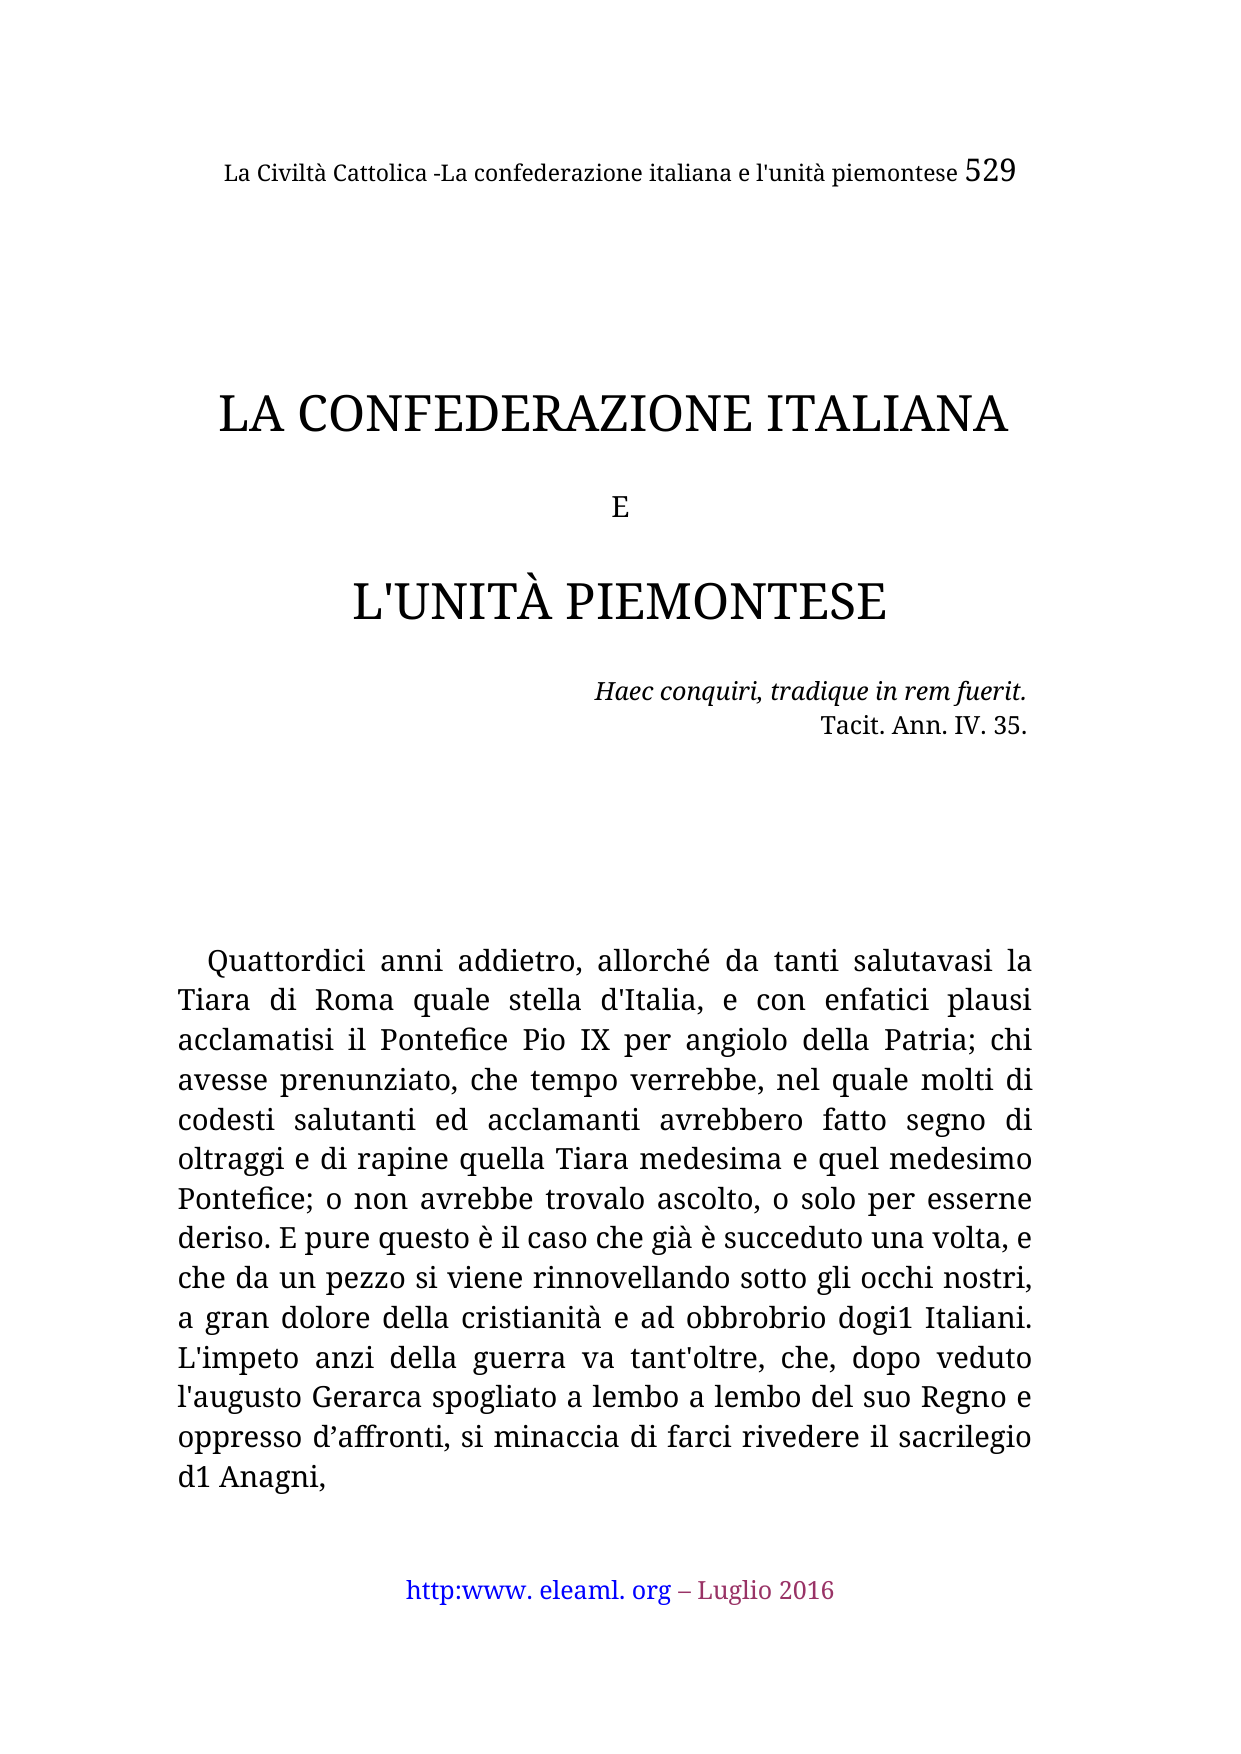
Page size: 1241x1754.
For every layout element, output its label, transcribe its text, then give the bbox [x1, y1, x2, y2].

text LA CONFEDERAZIONE ITALIANA [177, 378, 1033, 447]
text Tacit. Ann. IV. 35. [177, 707, 1033, 742]
text E [177, 486, 1033, 526]
text Quattordici anni addietro, allorché da tanti salutavasi la Tiara di Roma quale stella d'Italia, e con enfatici plausi acclamatisi il Pontefice Pio IX per angiolo della Patria; chi avesse prenunziato, che tempo verrebbe, nel quale molti di codesti salutanti ed acclamanti avrebbero fatto segno di oltraggi e di rapine quella Tiara medesima e quel medesimo Pontefice; o non avrebbe trovalo ascolto, o solo per esserne deriso. E pure questo è il caso che già è succeduto una volta, e che da un pezzo si viene rinnovellando sotto gli occhi nostri, a gran dolore della cristianità e ad obbrobrio dogi1 Italiani. L'impeto anzi della guerra va tant'oltre, che, dopo veduto l'augusto Gerarca spogliato a lembo a lembo del suo Regno e oppresso d’affronti, si minaccia di farci rivedere il sacrilegio d1 Anagni, [177, 940, 1033, 1496]
text Haec conquiri, tradique in rem fuerit. [177, 673, 1033, 707]
text L'UNITÀ PIEMONTESE [177, 566, 1033, 634]
